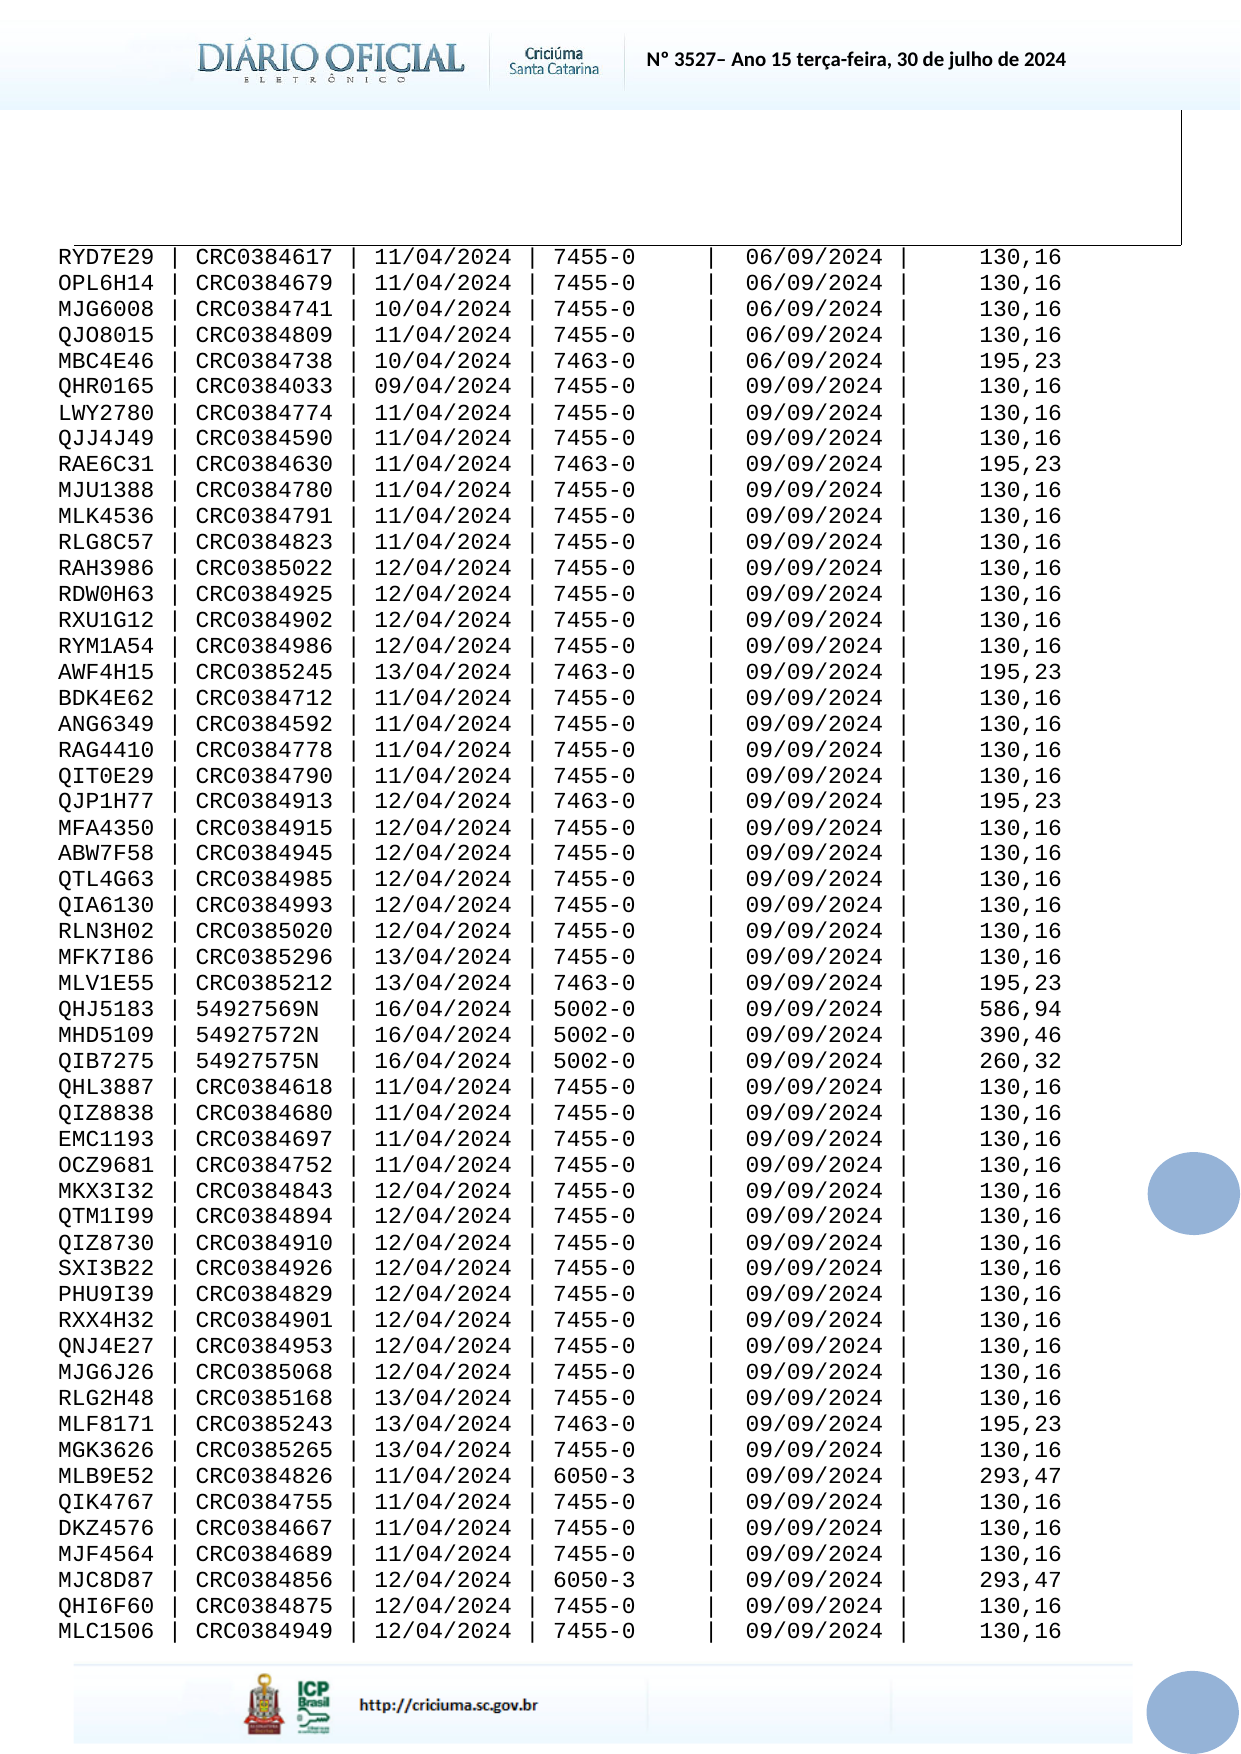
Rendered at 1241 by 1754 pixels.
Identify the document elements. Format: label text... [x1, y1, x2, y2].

text MFK7I86 | CRC0385296 | 13/04/2024 | 7455-0 | 09/09/2024 | 130,16 [44, 946, 1181, 971]
text SXI3B22 | CRC0384926 | 12/04/2024 | 7455-0 | 09/09/2024 | 130,16 [44, 1257, 1181, 1283]
text QJJ4J49 | CRC0384590 | 11/04/2024 | 7455-0 | 09/09/2024 | 130,16 [44, 427, 1181, 453]
text OPL6H14 | CRC0384679 | 11/04/2024 | 7455-0 | 06/09/2024 | 130,16 [44, 271, 1181, 297]
text MJG6J26 | CRC0385068 | 12/04/2024 | 7455-0 | 09/09/2024 | 130,16 [44, 1361, 1181, 1386]
text MLV1E55 | CRC0385212 | 13/04/2024 | 7463-0 | 09/09/2024 | 195,23 [44, 971, 1181, 997]
text PHU9I39 | CRC0384829 | 12/04/2024 | 7455-0 | 09/09/2024 | 130,16 [44, 1283, 1181, 1309]
text MLF8171 | CRC0385243 | 13/04/2024 | 7463-0 | 09/09/2024 | 195,23 [44, 1412, 1181, 1438]
text MFA4350 | CRC0384915 | 12/04/2024 | 7455-0 | 09/09/2024 | 130,16 [44, 816, 1181, 842]
text QIZ8730 | CRC0384910 | 12/04/2024 | 7455-0 | 09/09/2024 | 130,16 [44, 1231, 1181, 1257]
text RAH3986 | CRC0385022 | 12/04/2024 | 7455-0 | 09/09/2024 | 130,16 [44, 556, 1181, 582]
text LWY2780 | CRC0384774 | 11/04/2024 | 7455-0 | 09/09/2024 | 130,16 [44, 401, 1181, 427]
text RAE6C31 | CRC0384630 | 11/04/2024 | 7463-0 | 09/09/2024 | 195,23 [44, 453, 1181, 479]
text QNJ4E27 | CRC0384953 | 12/04/2024 | 7455-0 | 09/09/2024 | 130,16 [44, 1334, 1181, 1361]
text RLG2H48 | CRC0385168 | 13/04/2024 | 7455-0 | 09/09/2024 | 130,16 [44, 1386, 1181, 1412]
text EMC1193 | CRC0384697 | 11/04/2024 | 7455-0 | 09/09/2024 | 130,16 [44, 1127, 1181, 1153]
text QIZ8838 | CRC0384680 | 11/04/2024 | 7455-0 | 09/09/2024 | 130,16 [44, 1101, 1181, 1127]
text RDW0H63 | CRC0384925 | 12/04/2024 | 7455-0 | 09/09/2024 | 130,16 [44, 582, 1181, 608]
text QTL4G63 | CRC0384985 | 12/04/2024 | 7455-0 | 09/09/2024 | 130,16 [44, 868, 1181, 894]
text RLG8C57 | CRC0384823 | 11/04/2024 | 7455-0 | 09/09/2024 | 130,16 [44, 531, 1181, 556]
text QIB7275 | 54927575N | 16/04/2024 | 5002-0 | 09/09/2024 | 260,32 [44, 1049, 1181, 1075]
text MKX3I32 | CRC0384843 | 12/04/2024 | 7455-0 | 09/09/2024 | 130,16 [44, 1179, 1150, 1205]
text QJO8015 | CRC0384809 | 11/04/2024 | 7455-0 | 06/09/2024 | 130,16 [44, 323, 1181, 349]
text RXX4H32 | CRC0384901 | 12/04/2024 | 7455-0 | 09/09/2024 | 130,16 [44, 1309, 1181, 1334]
text QHI6F60 | CRC0384875 | 12/04/2024 | 7455-0 | 09/09/2024 | 130,16 [44, 1594, 1181, 1620]
text QHJ5183 | 54927569N | 16/04/2024 | 5002-0 | 09/09/2024 | 586,94 [44, 997, 1181, 1023]
text QIT0E29 | CRC0384790 | 11/04/2024 | 7455-0 | 09/09/2024 | 130,16 [44, 764, 1181, 790]
text RXU1G12 | CRC0384902 | 12/04/2024 | 7455-0 | 09/09/2024 | 130,16 [44, 608, 1181, 634]
text MJG6008 | CRC0384741 | 10/04/2024 | 7455-0 | 06/09/2024 | 130,16 [44, 297, 1181, 323]
text MJF4564 | CRC0384689 | 11/04/2024 | 7455-0 | 09/09/2024 | 130,16 [44, 1542, 1181, 1568]
text MLB9E52 | CRC0384826 | 11/04/2024 | 6050-3 | 09/09/2024 | 293,47 [44, 1464, 1181, 1490]
text QJP1H77 | CRC0384913 | 12/04/2024 | 7463-0 | 09/09/2024 | 195,23 [44, 790, 1181, 816]
text BDK4E62 | CRC0384712 | 11/04/2024 | 7455-0 | 09/09/2024 | 130,16 [44, 686, 1181, 712]
text RYD7E29 | CRC0384617 | 11/04/2024 | 7455-0 | 06/09/2024 | 130,16 [44, 245, 1181, 271]
text RAG4410 | CRC0384778 | 11/04/2024 | 7455-0 | 09/09/2024 | 130,16 [44, 738, 1181, 764]
text QIA6130 | CRC0384993 | 12/04/2024 | 7455-0 | 09/09/2024 | 130,16 [44, 894, 1181, 919]
text QTM1I99 | CRC0384894 | 12/04/2024 | 7455-0 | 09/09/2024 | 130,16 [44, 1205, 1171, 1231]
text MLK4536 | CRC0384791 | 11/04/2024 | 7455-0 | 09/09/2024 | 130,16 [44, 504, 1181, 531]
text ABW7F58 | CRC0384945 | 12/04/2024 | 7455-0 | 09/09/2024 | 130,16 [44, 842, 1181, 868]
text RLN3H02 | CRC0385020 | 12/04/2024 | 7455-0 | 09/09/2024 | 130,16 [44, 919, 1181, 946]
text MGK3626 | CRC0385265 | 13/04/2024 | 7455-0 | 09/09/2024 | 130,16 [44, 1438, 1181, 1464]
text MHD5109 | 54927572N | 16/04/2024 | 5002-0 | 09/09/2024 | 390,46 [44, 1023, 1181, 1049]
text MBC4E46 | CRC0384738 | 10/04/2024 | 7463-0 | 06/09/2024 | 195,23 [44, 349, 1181, 375]
text QIK4767 | CRC0384755 | 11/04/2024 | 7455-0 | 09/09/2024 | 130,16 [44, 1490, 1181, 1516]
text RYM1A54 | CRC0384986 | 12/04/2024 | 7455-0 | 09/09/2024 | 130,16 [44, 634, 1181, 660]
text OCZ9681 | CRC0384752 | 11/04/2024 | 7455-0 | 09/09/2024 | 130,16 [44, 1153, 1180, 1179]
text ANG6349 | CRC0384592 | 11/04/2024 | 7455-0 | 09/09/2024 | 130,16 [44, 712, 1181, 738]
text QHR0165 | CRC0384033 | 09/04/2024 | 7455-0 | 09/09/2024 | 130,16 [44, 375, 1181, 401]
text DKZ4576 | CRC0384667 | 11/04/2024 | 7455-0 | 09/09/2024 | 130,16 [44, 1516, 1181, 1542]
text MLC1506 | CRC0384949 | 12/04/2024 | 7455-0 | 09/09/2024 | 130,16 [44, 1620, 1181, 1646]
text MJC8D87 | CRC0384856 | 12/04/2024 | 6050-3 | 09/09/2024 | 293,47 [44, 1568, 1181, 1594]
text QHL3887 | CRC0384618 | 11/04/2024 | 7455-0 | 09/09/2024 | 130,16 [44, 1075, 1181, 1101]
text MJU1388 | CRC0384780 | 11/04/2024 | 7455-0 | 09/09/2024 | 130,16 [44, 479, 1181, 504]
text AWF4H15 | CRC0385245 | 13/04/2024 | 7463-0 | 09/09/2024 | 195,23 [44, 660, 1181, 686]
